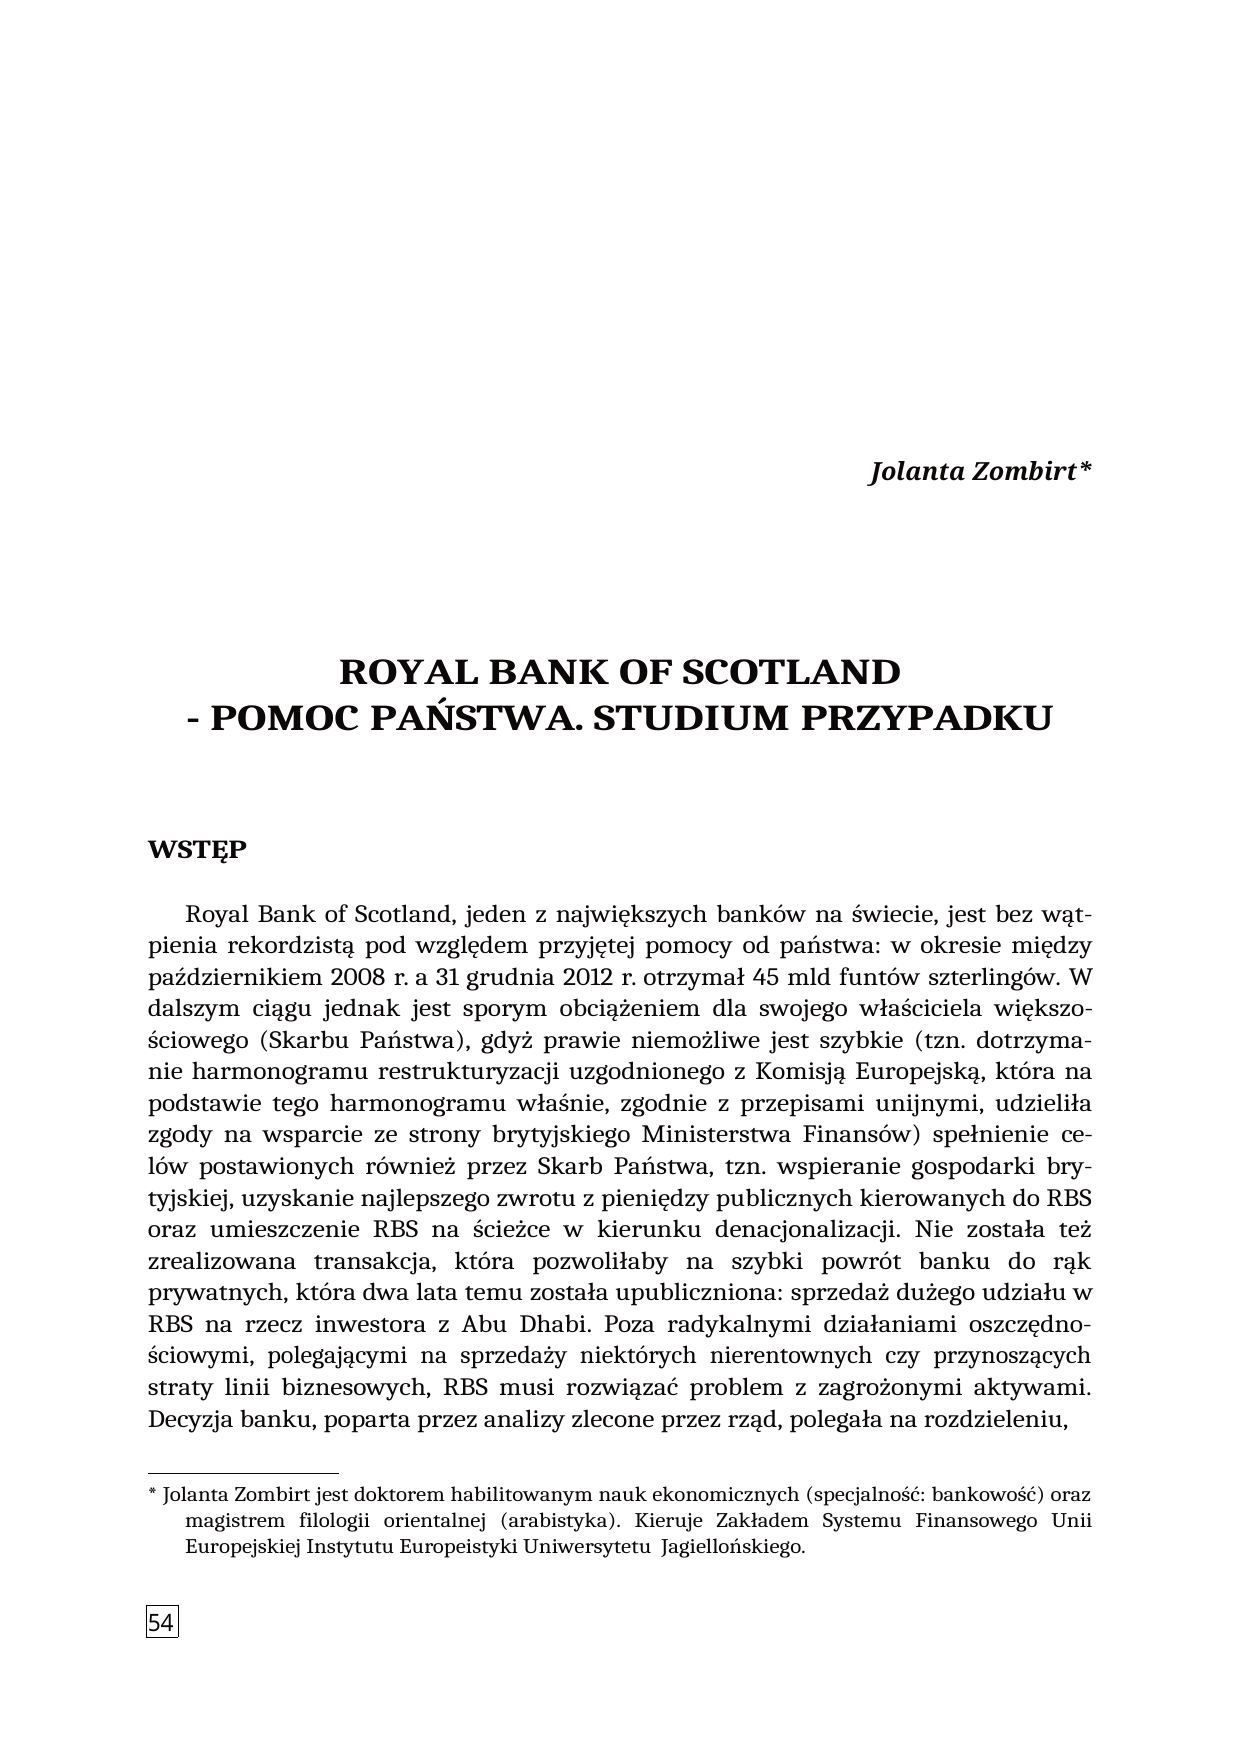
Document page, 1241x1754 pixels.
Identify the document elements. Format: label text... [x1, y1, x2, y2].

text Royal Bank of Scotland, jeden z największych banków na świecie, jest bez wąt- pienia rekordzistą pod względem przyjętej pomocy od państwa: w okresie między październikiem 2008 r. a 31 grudnia 2012 r. otrzymał 45 mld funtów szterlingów. W dalszym ciągu jednak jest sporym obciążeniem dla swojego właściciela większo- ściowego (Skarbu Państwa), gdyż prawie niemożliwe jest szybkie (tzn. dotrzyma- nie harmonogramu restrukturyzacji uzgodnionego z Komisją Europejską, która na podstawie tego harmonogramu właśnie, zgodnie z przepisami unijnymi, udzieliła zgody na wsparcie ze strony brytyjskiego Ministerstwa Finansów) spełnienie ce- lów postawionych również przez Skarb Państwa, tzn. wspieranie gospodarki bry- tyjskiej, uzyskanie najlepszego zwrotu z pieniędzy publicznych kierowanych do RBS oraz umieszczenie RBS na ścieżce w kierunku denacjonalizacji. Nie została też zrealizowana transakcja, która pozwoliłaby na szybki powrót banku do rąk prywatnych, która dwa lata temu została upubliczniona: sprzedaż dużego udziału w RBS na rzecz inwestora z Abu Dhabi. Poza radykalnymi działaniami oszczędno- ściowymi, polegającymi na sprzedaży niektórych nierentownych czy przynoszących straty linii biznesowych, RBS musi rozwiązać problem z zagrożonymi aktywami. Decyzja banku, poparta przez analizy zlecone przez rząd, polegała na rozdzieleniu, [148, 899, 1093, 1433]
text - POMOC PAŃSTWA. STUDIUM PRZYPADKU [176, 697, 1064, 739]
text * Jolanta Zombirt jest doktorem habilitowanym nauk ekonomicznych (specjalność: bankowość) oraz magistrem filologii orientalnej (arabistyka). Kieruje Zakładem Systemu Finansowego Unii Europejskiej Instytutu Europeistyki Uniwersytetu Jagiellońskiego. [147, 1483, 1092, 1558]
text ROYAL BANK OF SCOTLAND [176, 652, 1064, 694]
text Jolanta Zombirt* [135, 454, 1092, 488]
subtitle WSTĘP [148, 834, 1105, 864]
